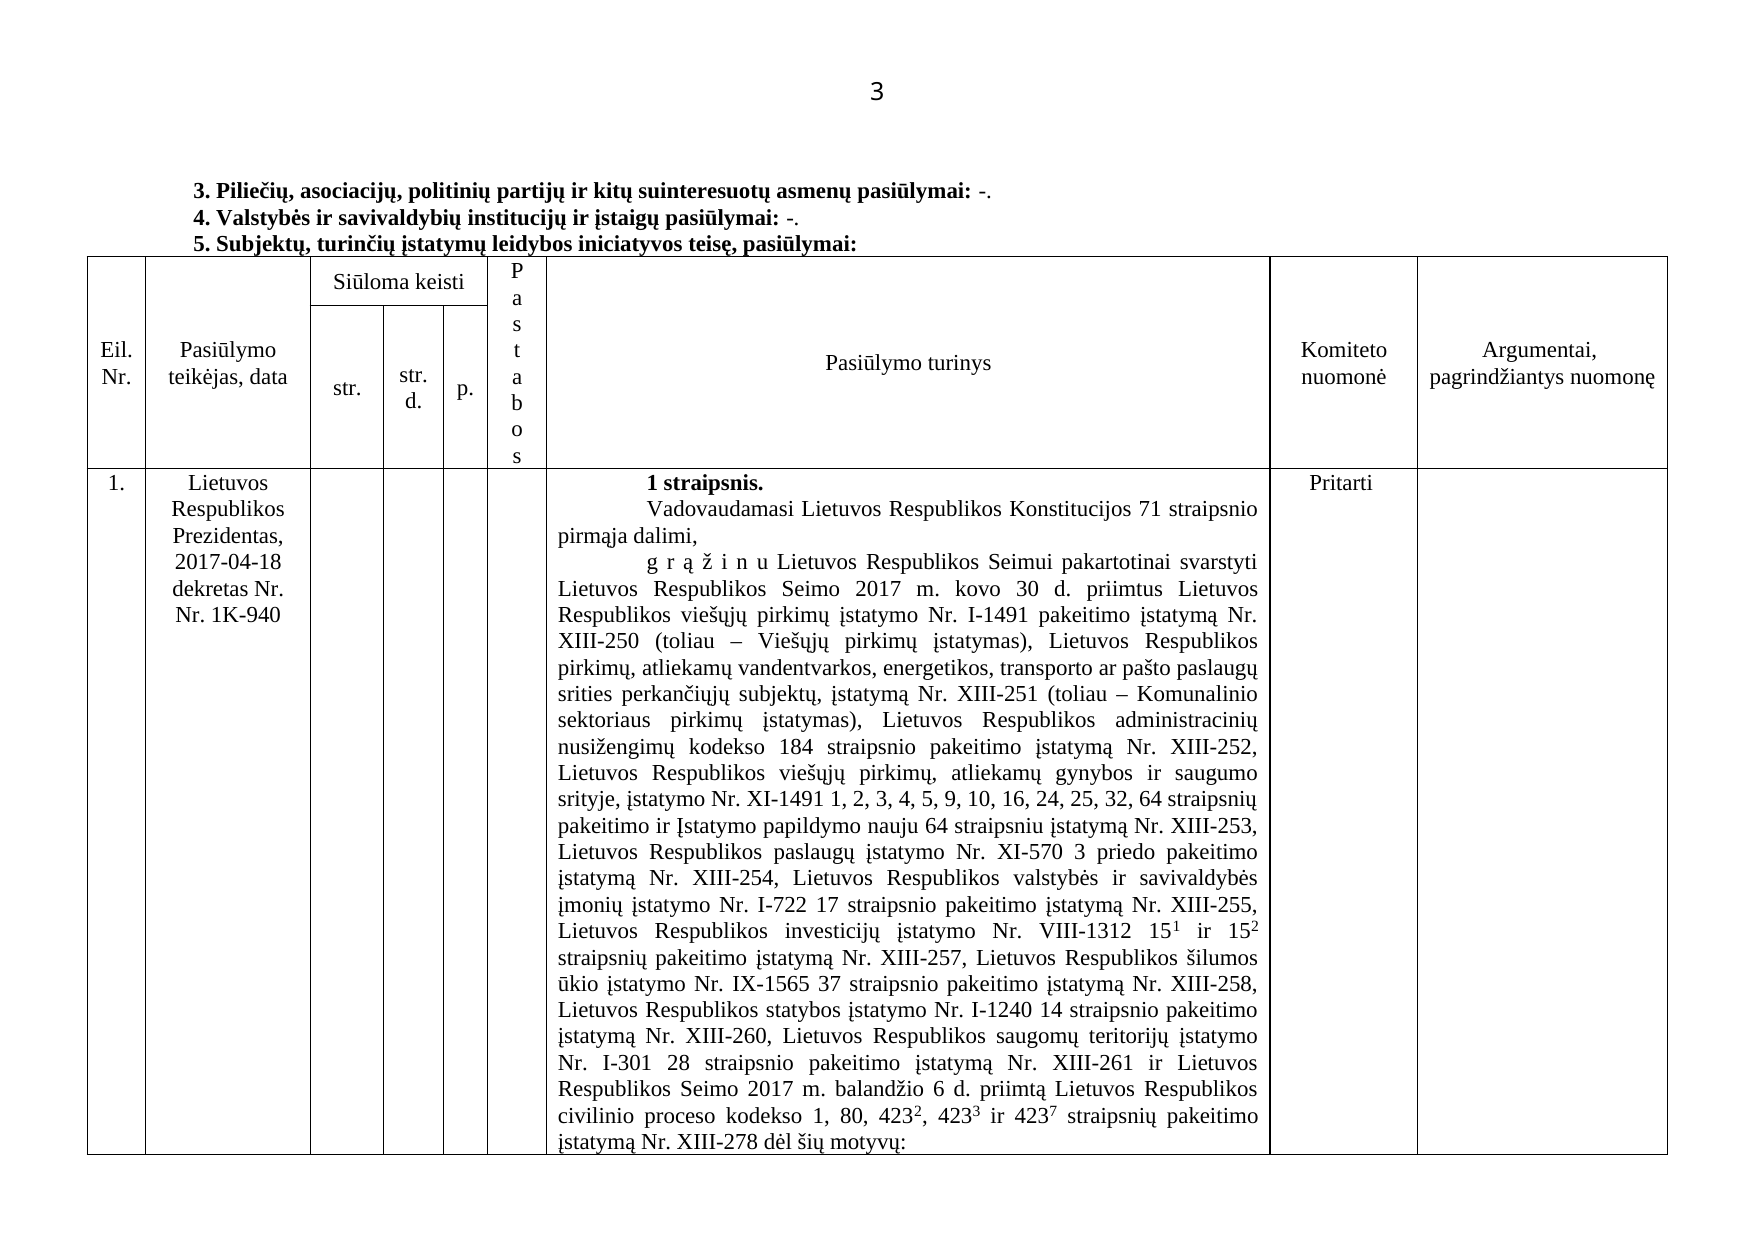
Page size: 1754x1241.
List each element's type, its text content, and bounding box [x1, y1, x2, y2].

table_cell [311, 469, 383, 1154]
table_cell str. [311, 306, 383, 468]
table_cell Lietuvos Respublikos Prezidentas, 2017-04-18 dekretas Nr. Nr. 1K-940 [146, 469, 310, 1154]
table_cell [384, 469, 443, 1154]
table_header Argumentai, pagrindžiantys nuomonę [1418, 257, 1667, 468]
table_header Pasiūlymo turinys [547, 257, 1269, 468]
table_cell [488, 469, 546, 1154]
table_cell p. [444, 306, 487, 468]
text 5. Subjektų, turinčių įstatymų leidybos iniciatyvos teisę, pasiūlymai: [118, 230, 1636, 256]
table_header Eil. Nr. [88, 257, 145, 468]
table_header Komiteto nuomonė [1271, 257, 1417, 468]
table_cell str. d. [384, 306, 443, 468]
table_cell [1418, 469, 1667, 1154]
table_cell Pritarti [1271, 469, 1417, 1154]
table_header Pasiūlymo teikėjas, data [146, 257, 310, 468]
table_cell 1. [88, 469, 145, 1154]
table_cell 1 straipsnis. Vadovaudamasi Lietuvos Respublikos Konstitucijos 71 straipsnio pirmąja dalimi, g r ą ž i n u Lietuvos Respublikos Seimui pakartotinai svarstyti Lietuvos Respublikos Seimo 2017 m. kovo 30 d. priimtus Lietuvos Respublikos viešųjų pirkimų įstatymo Nr. I-1491 pakeitimo įstatymą Nr. XIII-250 (toliau – Viešųjų pirkimų įstatymas), Lietuvos Respublikos pirkimų, atliekamų vandentvarkos, energetikos, transporto ar pašto paslaugų srities perkančiųjų subjektų, įstatymą Nr. XIII-251 (toliau – Komunalinio sektoriaus pirkimų įstatymas), Lietuvos Respublikos administracinių nusižengimų kodekso 184 straipsnio pakeitimo įstatymą Nr. XIII-252, Lietuvos Respublikos viešųjų pirkimų, atliekamų gynybos ir saugumo srityje, įstatymo Nr. XI-1491 1, 2, 3, 4, 5, 9, 10, 16, 24, 25, 32, 64 straipsnių pakeitimo ir Įstatymo papildymo nauju 64 straipsniu įstatymą Nr. XIII-253, Lietuvos Respublikos paslaugų įstatymo Nr. XI-570 3 priedo pakeitimo įstatymą Nr. XIII-254, Lietuvos Respublikos valstybės ir savivaldybės įmonių įstatymo Nr. I-722 17 straipsnio pakeitimo įstatymą Nr. XIII-255, Lietuvos Respublikos investicijų įstatymo Nr. VIII-1312 151 ir 152 straipsnių pakeitimo įstatymą Nr. XIII-257, Lietuvos Respublikos šilumos ūkio įstatymo Nr. IX-1565 37 straipsnio pakeitimo įstatymą Nr. XIII-258, Lietuvos Respublikos statybos įstatymo Nr. I-1240 14 straipsnio pakeitimo įstatymą Nr. XIII-260, Lietuvos Respublikos saugomų teritorijų įstatymo Nr. I-301 28 straipsnio pakeitimo įstatymą Nr. XIII-261 ir Lietuvos Respublikos Seimo 2017 m. balandžio 6 d. priimtą Lietuvos Respublikos civilinio proceso kodekso 1, 80, 4232, 4233 ir 4237 straipsnių pakeitimo įstatymą Nr. XIII-278 dėl šių motyvų: [547, 469, 1269, 1154]
text 4. Valstybės ir savivaldybių institucijų ir įstaigų pasiūlymai: -. [118, 203, 1636, 230]
table_cell [444, 469, 487, 1154]
text 3. Piliečių, asociacijų, politinių partijų ir kitų suinteresuotų asmenų pasiūlymai: -. [118, 177, 1636, 203]
table_header Siūloma keisti [311, 257, 487, 305]
table_header Pastabos [488, 257, 546, 468]
